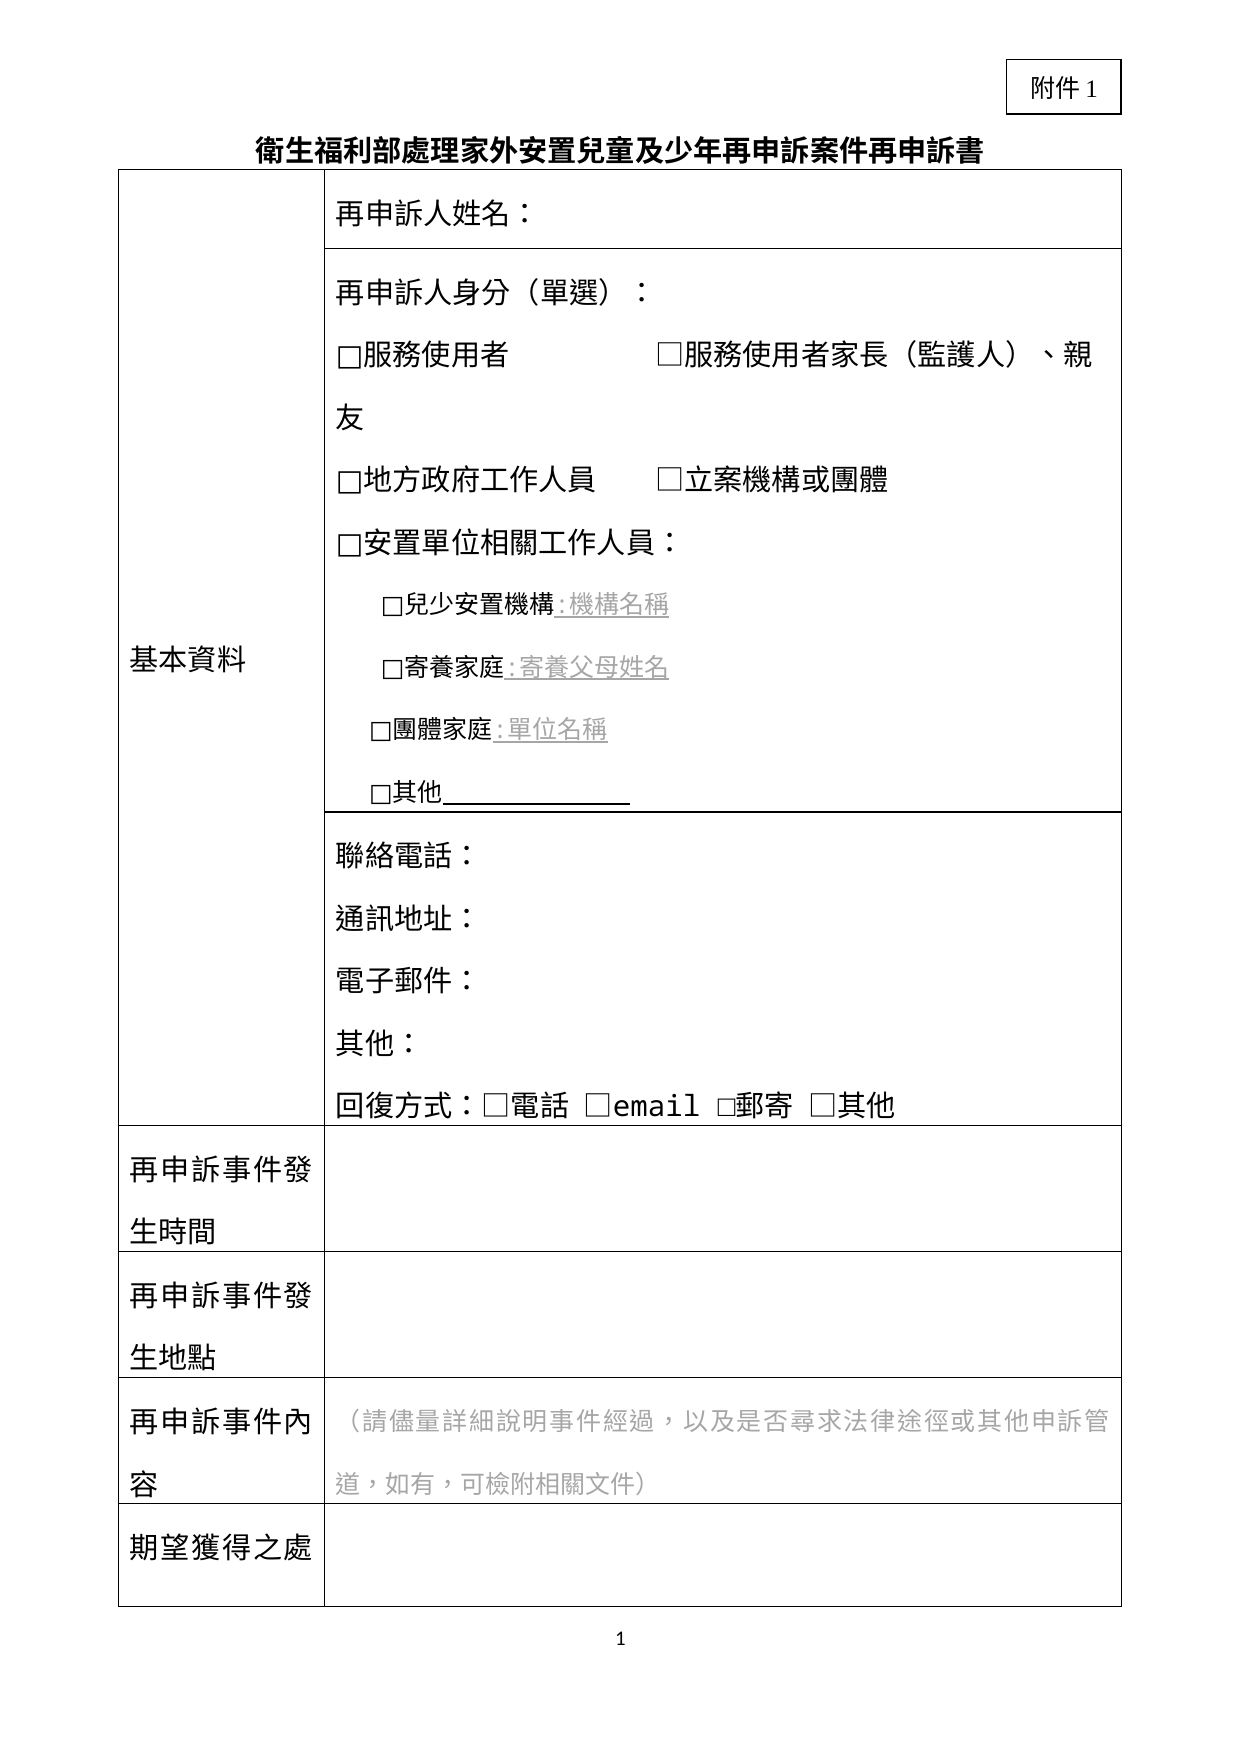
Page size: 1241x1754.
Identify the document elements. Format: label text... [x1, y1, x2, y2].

table_cell 再申訴事件發生時間 [119, 1126, 324, 1251]
table_cell 期望獲得之處 [119, 1504, 324, 1606]
table_cell （請儘量詳細說明事件經過，以及是否尋求法律途徑或其他申訴管道，如有，可檢附相關文件） [325, 1378, 1121, 1503]
table_header 基本資料 [119, 170, 324, 1125]
table_cell 再申訴事件發生地點 [119, 1252, 324, 1377]
text 附件1 [1019, 69, 1109, 105]
table_cell [325, 1504, 1121, 1606]
table_header 再申訴人姓名： [325, 170, 1121, 248]
table_cell [325, 1126, 1121, 1251]
text [1007, 60, 1120, 113]
table_cell 再申訴人身分（單選）： □服務使用者 □服務使用者家長（監護人）、親友 □地方政府工作人員 □立案機構或團體 □安置單位相關工作人員： □兒少安置機構:機構名稱 □寄養家庭:寄養父母姓名 □團體家庭:單位名稱 □其他 [325, 249, 1121, 811]
table_cell 再申訴事件內容 [119, 1378, 324, 1503]
table_cell [325, 1252, 1121, 1377]
text 衛生福利部處理家外安置兒童及少年再申訴案件再申訴書 [118, 107, 1122, 169]
table_cell 聯絡電話： 通訊地址： 電子郵件： 其他： 回復方式：□電話 □email □郵寄 □其他 [325, 813, 1121, 1125]
